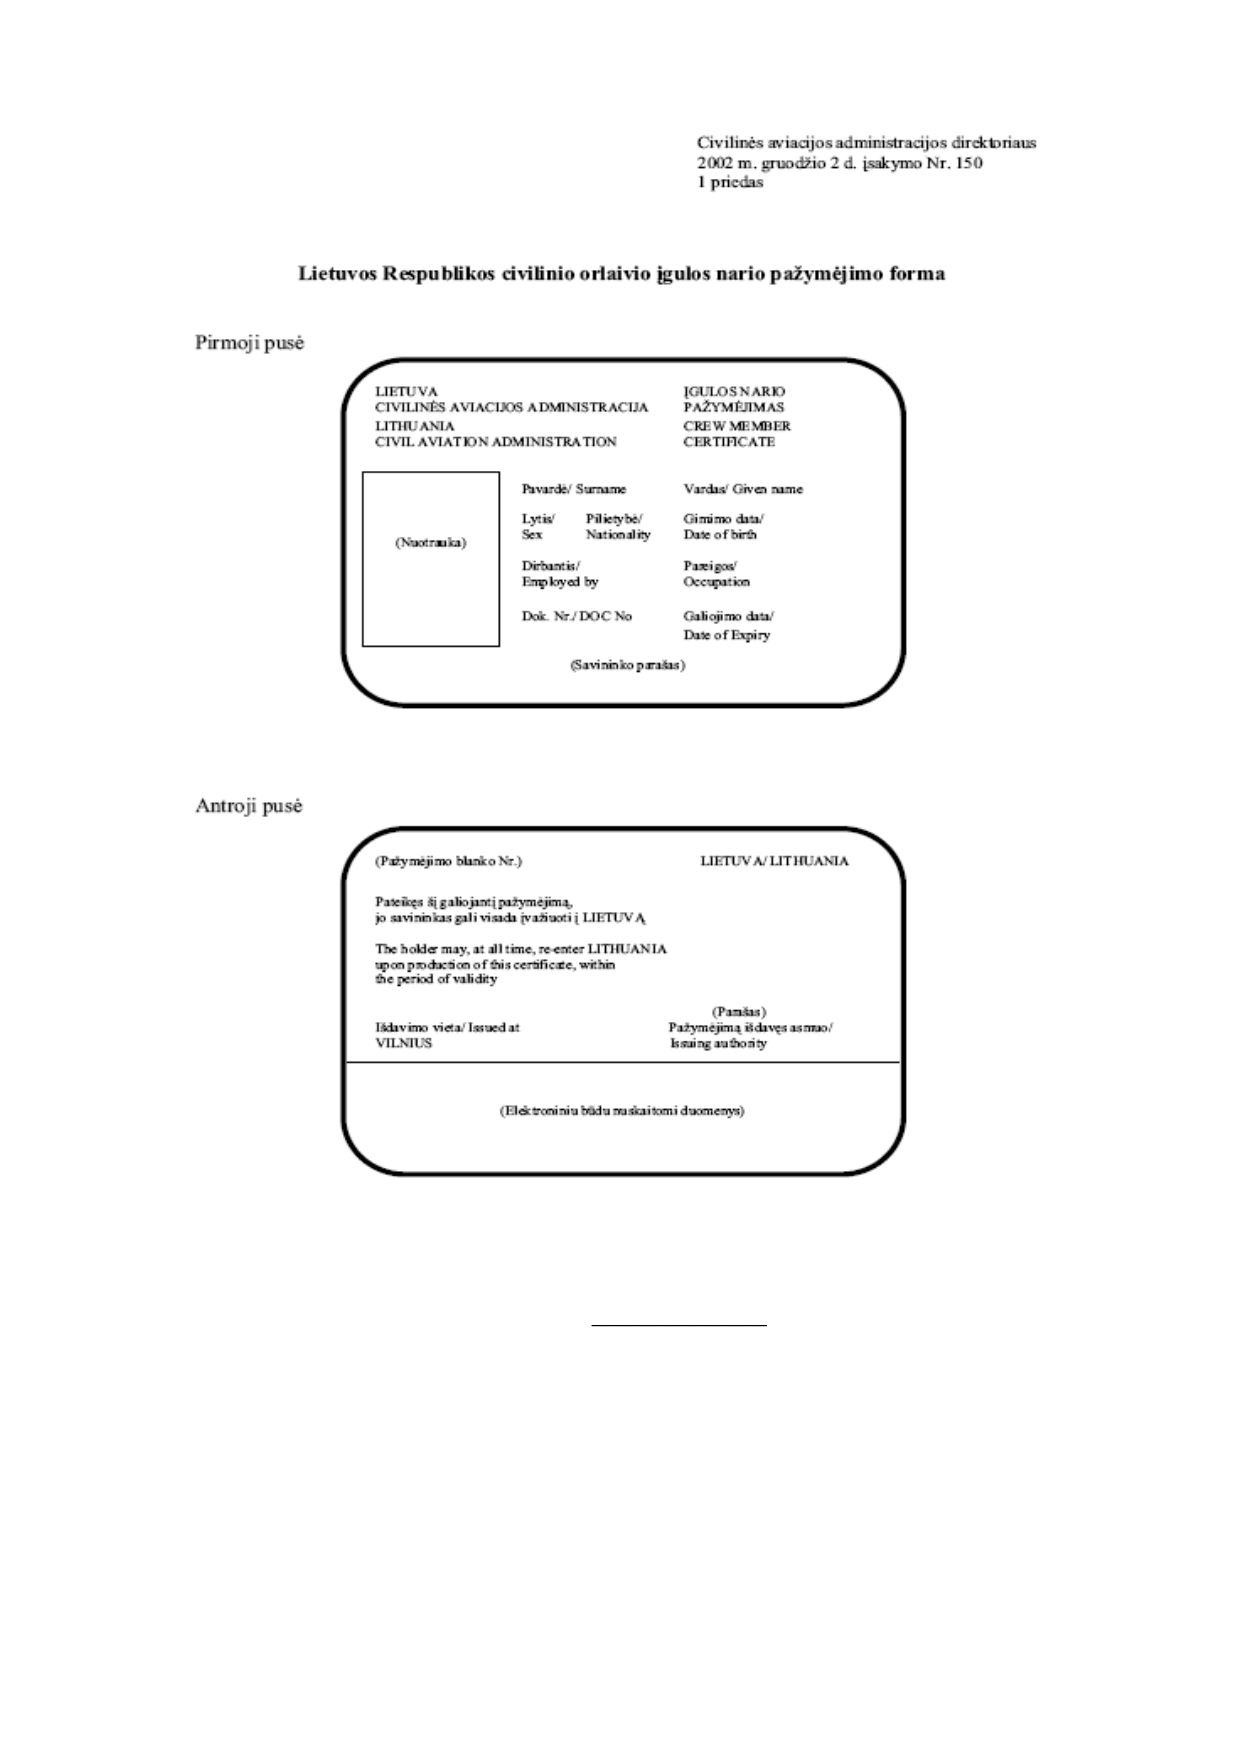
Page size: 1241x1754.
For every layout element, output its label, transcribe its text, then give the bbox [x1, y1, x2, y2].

text ______________ [177, 1300, 1181, 1329]
